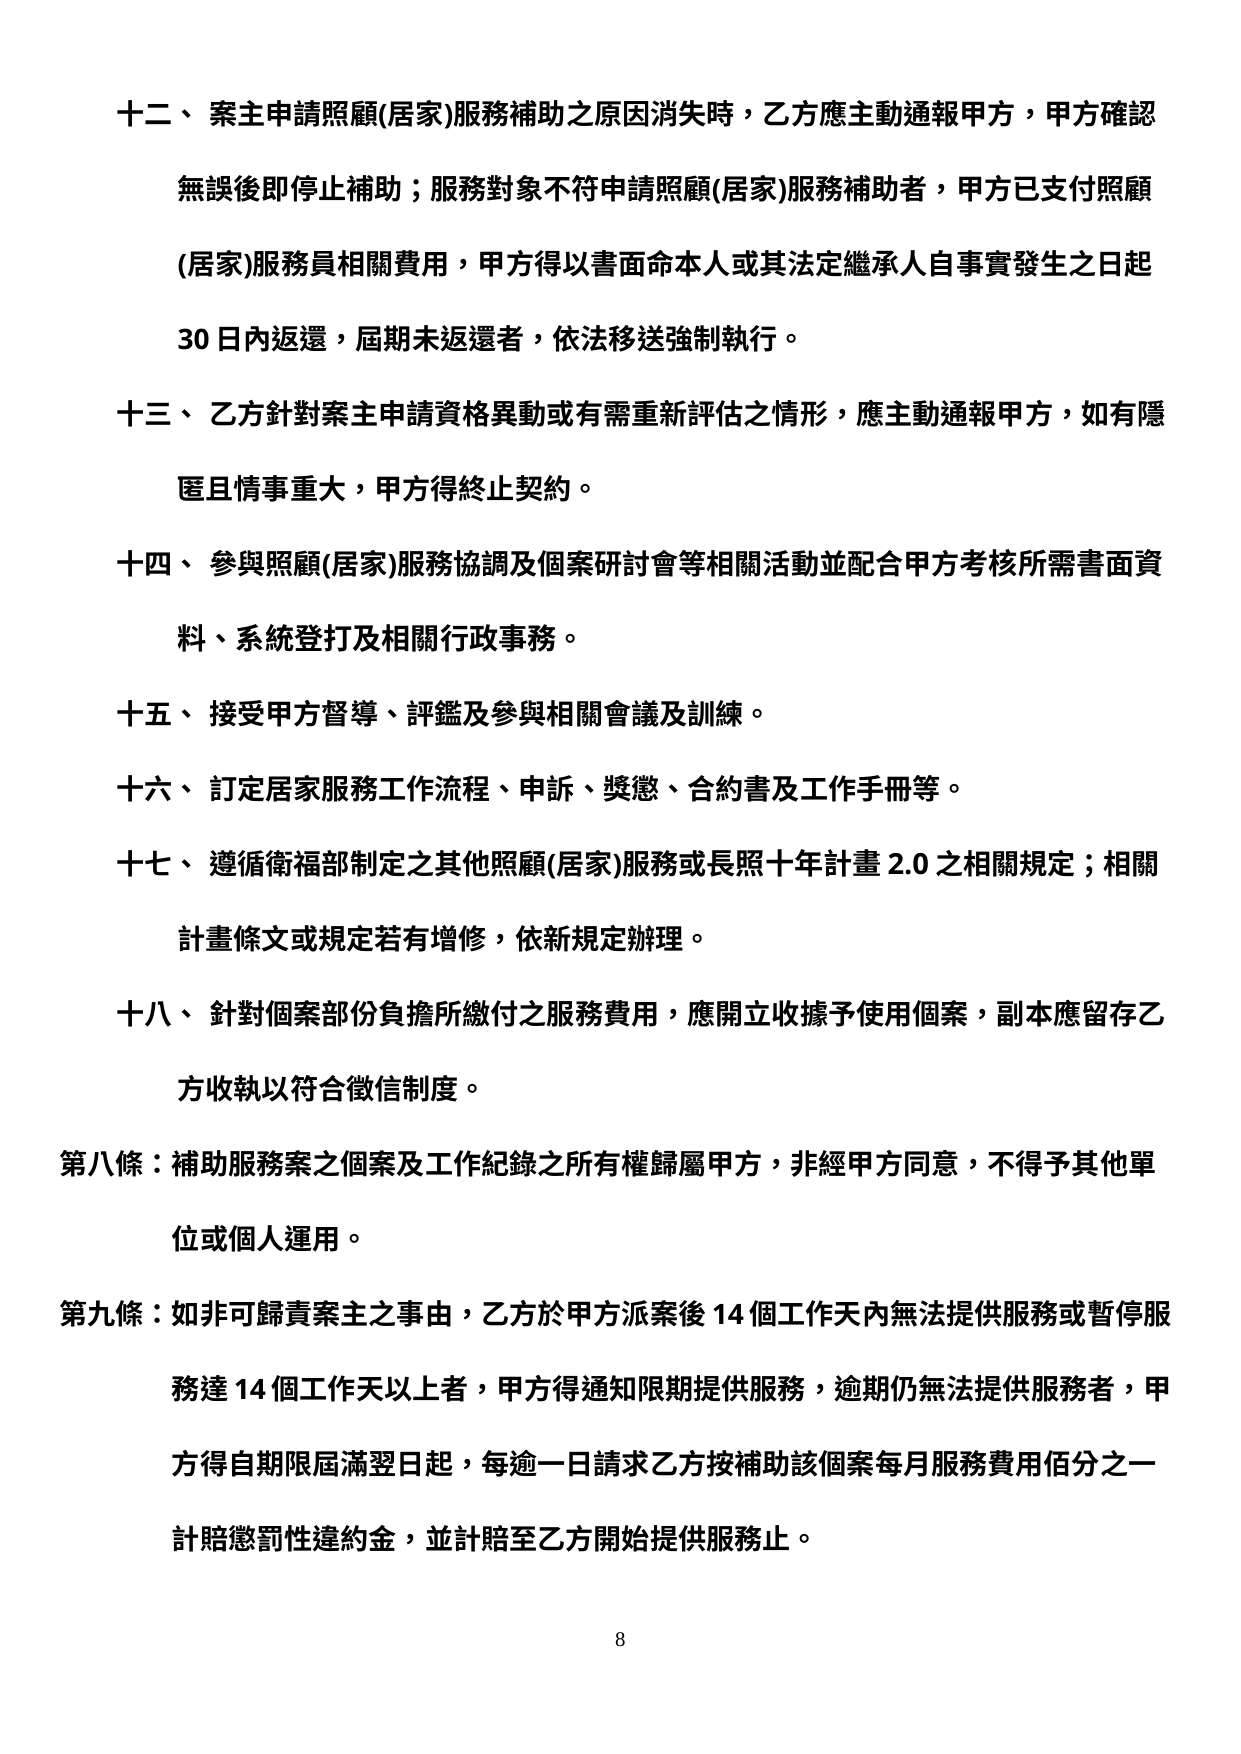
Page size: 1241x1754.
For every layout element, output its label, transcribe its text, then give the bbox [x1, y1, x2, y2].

list 參與照顧(居家)服務協調及個案研討會等相關活動並配合甲方考核所需書面資料、系統登打及相關行政事務。 [116, 524, 1181, 674]
list 乙方針對案主申請資格異動或有需重新評估之情形，應主動通報甲方，如有隱匿且情事重大，甲方得終止契約。 [116, 374, 1181, 524]
list 案主申請照顧(居家)服務補助之原因消失時，乙方應主動通報甲方，甲方確認無誤後即停止補助；服務對象不符申請照顧(居家)服務補助者，甲方已支付照顧(居家)服務員相關費用，甲方得以書面命本人或其法定繼承人自事實發生之日起30日內返還，屆期未返還者，依法移送強制執行。 [116, 74, 1181, 374]
list 針對個案部份負擔所繳付之服務費用，應開立收據予使用個案，副本應留存乙方收執以符合徵信制度。 [116, 974, 1181, 1124]
list 遵循衛福部制定之其他照顧(居家)服務或長照十年計畫2.0之相關規定；相關計畫條文或規定若有增修，依新規定辦理。 [116, 824, 1181, 974]
list 接受甲方督導、評鑑及參與相關會議及訓練。 [116, 674, 1181, 749]
list 訂定居家服務工作流程、申訴、獎懲、合約書及工作手冊等。 [116, 749, 1181, 824]
text 第八條：補助服務案之個案及工作紀錄之所有權歸屬甲方，非經甲方同意，不得予其他單位或個人運用。 [59, 1124, 1181, 1274]
text 第九條：如非可歸責案主之事由，乙方於甲方派案後14個工作天內無法提供服務或暫停服務達14個工作天以上者，甲方得通知限期提供服務，逾期仍無法提供服務者，甲方得自期限屆滿翌日起，每逾一日請求乙方按補助該個案每月服務費用佰分之一計賠懲罰性違約金，並計賠至乙方開始提供服務止。 [59, 1274, 1181, 1574]
